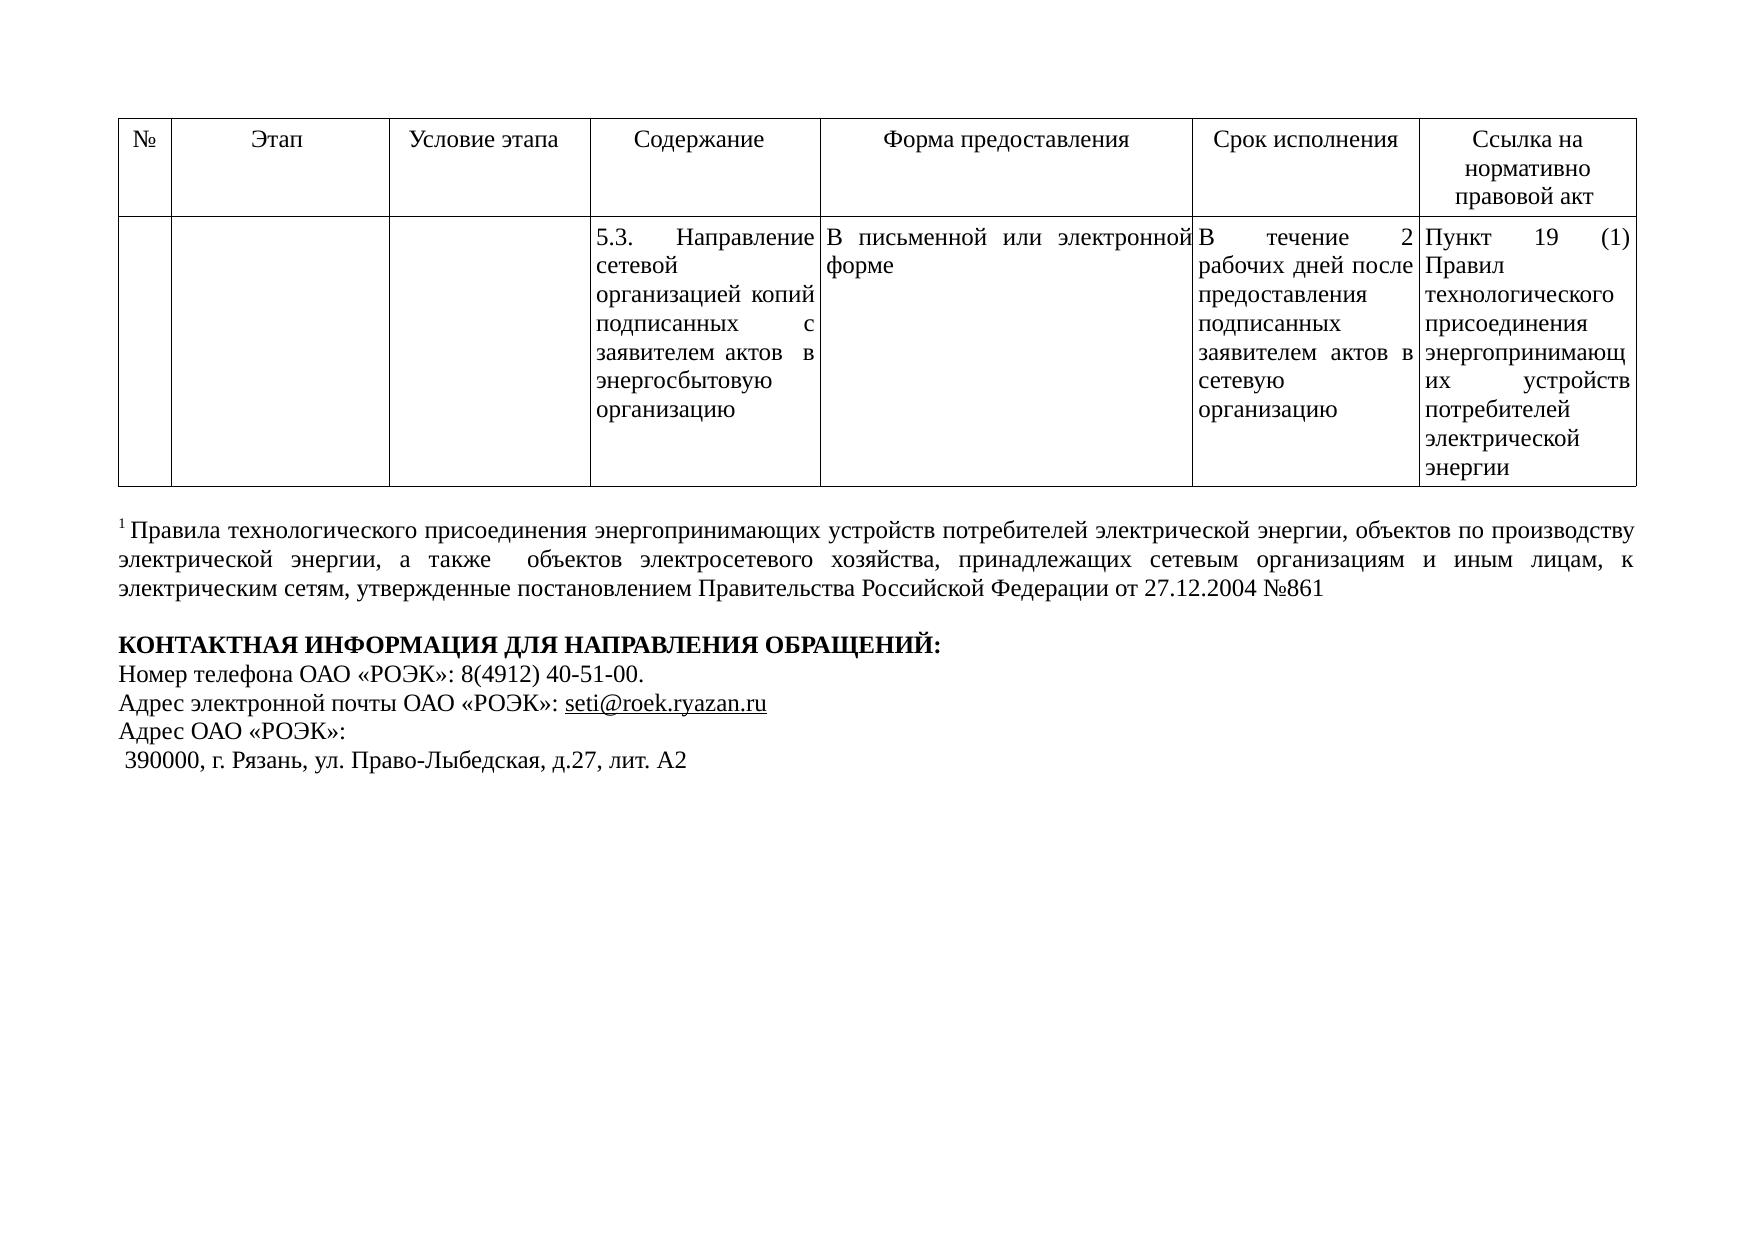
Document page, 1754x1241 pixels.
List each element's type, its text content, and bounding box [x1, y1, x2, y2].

table_cell В течение 2 рабочих дней после предоставления подписанных заявителем актов в сетевую организацию [1193, 217, 1419, 486]
table_header Условие этапа [390, 119, 590, 216]
table_cell [172, 217, 389, 486]
table_cell [119, 217, 171, 486]
table_header Содержание [591, 119, 820, 216]
table_cell В письменной или электронной форме [821, 217, 1192, 486]
table_cell Пункт 19 (1) Правил технологического присоединения энергопринимающих устройств потребителей электрической энергии [1420, 217, 1636, 486]
table_cell 5.3. Направление сетевой организацией копий подписанных с заявителем актов в энергосбытовую организацию [591, 217, 820, 486]
table_header № [119, 119, 171, 216]
table_header Срок исполнения [1193, 119, 1419, 216]
text Номер телефона ОАО «РОЭК»: 8(4912) 40-51-00. [118, 659, 1636, 688]
table_header Форма предоставления [821, 119, 1192, 216]
table_header Ссылка на нормативно правовой акт [1420, 119, 1636, 216]
table_cell [390, 217, 590, 486]
text 390000, г. Рязань, ул. Право-Лыбедская, д.27, лит. А2 [118, 745, 1636, 774]
text Адрес ОАО «РОЭК»: [118, 716, 1636, 745]
text КОНТАКТНАЯ ИНФОРМАЦИЯ ДЛЯ НАПРАВЛЕНИЯ ОБРАЩЕНИЙ: [118, 630, 1636, 659]
text 1 Правила технологического присоединения энергопринимающих устройств потребителей электрической энергии, объектов по производству электрической энергии, а также объектов электросетевого хозяйства, принадлежащих сетевым организациям и иным лицам, к электрическим сетям, утвержденные постановлением Правительства Российской Федерации от 27.12.2004 №861 [118, 515, 1636, 601]
text Адрес электронной почты ОАО «РОЭК»: seti@roek.ryazan.ru [118, 688, 1636, 716]
table_header Этап [172, 119, 389, 216]
